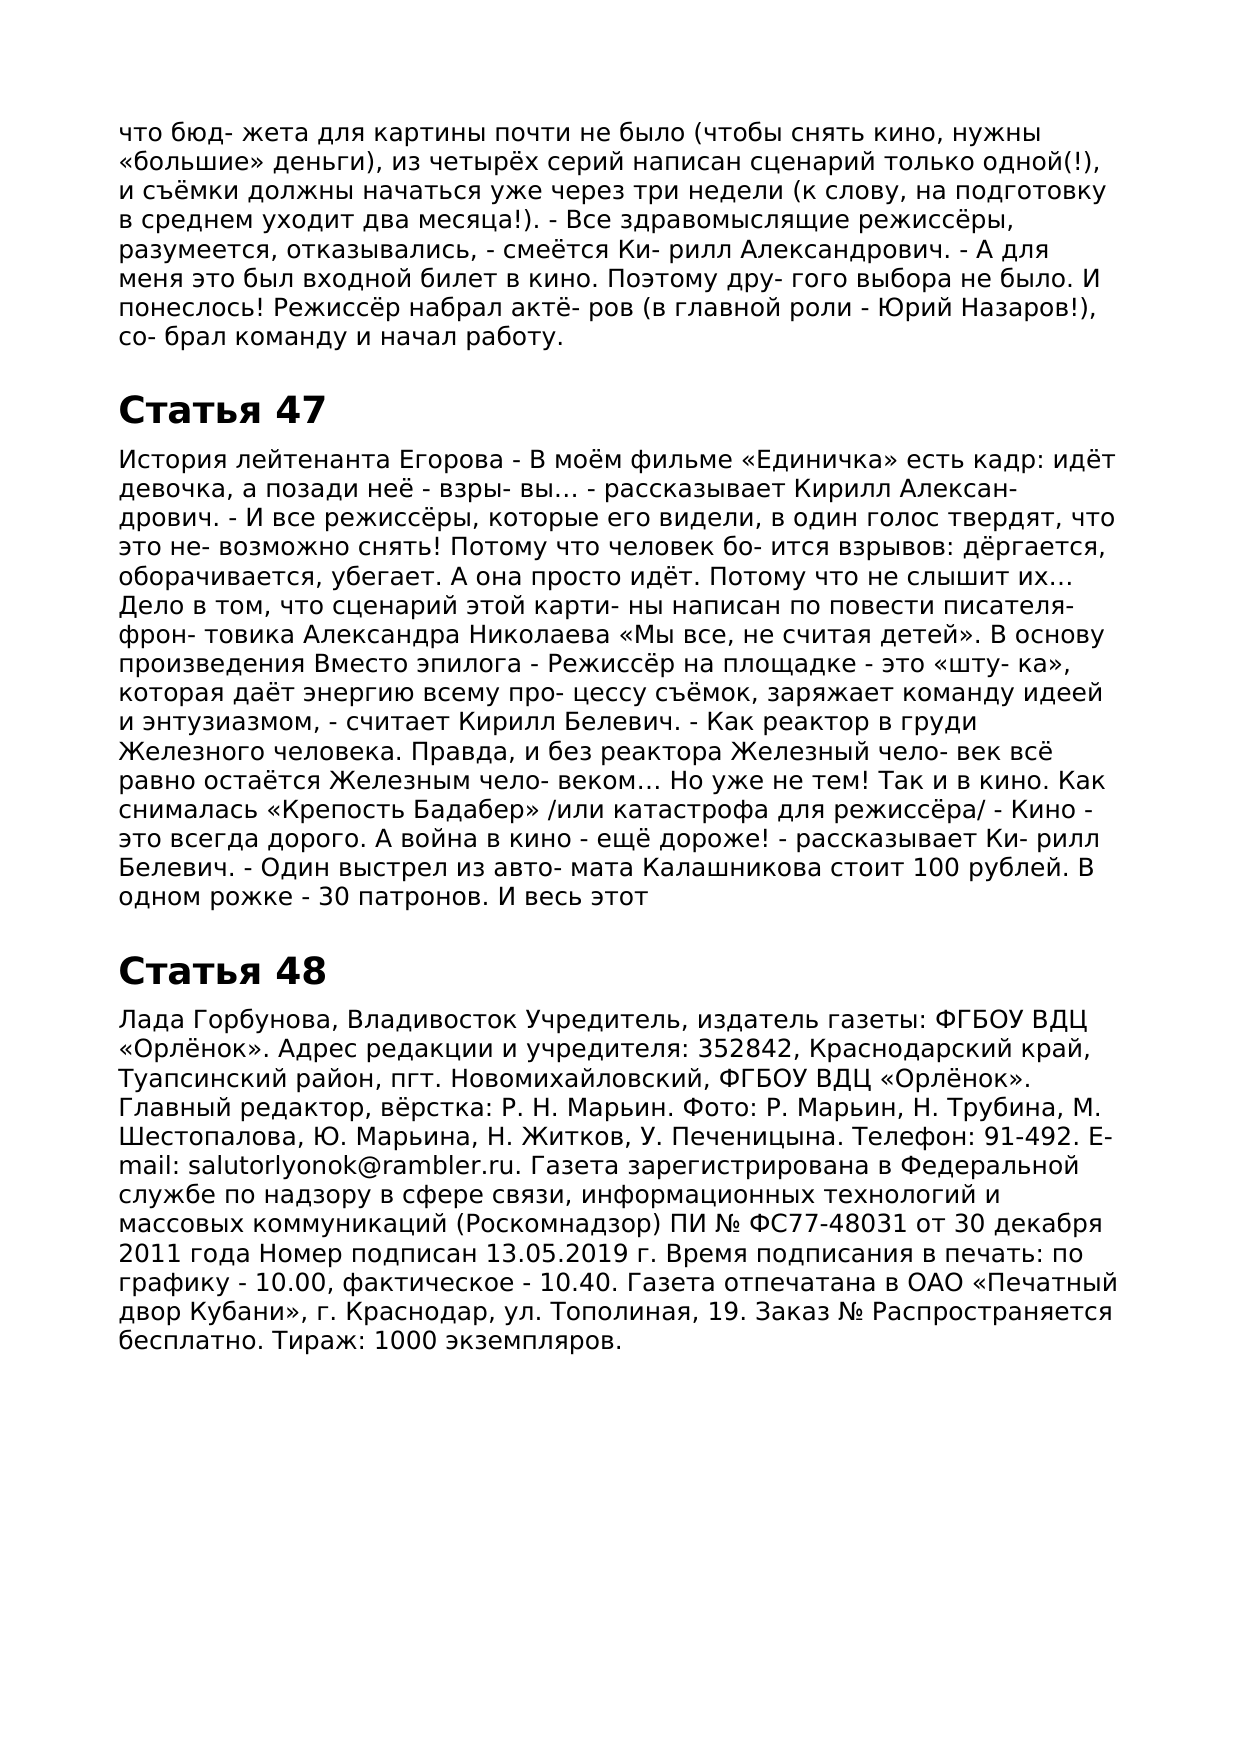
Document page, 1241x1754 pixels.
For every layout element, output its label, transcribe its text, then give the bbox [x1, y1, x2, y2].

text Лада Горбунова, Владивосток Учредитель, издатель газеты: ФГБОУ ВДЦ «Орлёнок». Адрес редакции и учредителя: 352842, Краснодарский край, Туапсинский район, пгт. Новомихайловский, ФГБОУ ВДЦ «Орлёнок». Главный редактор, вёрстка: Р. Н. Марьин. Фото: Р. Марьин, Н. Трубина, М. Шестопалова, Ю. Марьина, Н. Житков, У. Печеницына. Телефон: 91-492. E-mail: salutorlyonok@rambler.ru. Газета зарегистрирована в Федеральной службе по надзору в сфере связи, информационных технологий и массовых коммуникаций (Роскомнадзор) ПИ № ФС77-48031 от 30 декабря 2011 года Номер подписан 13.05.2019 г. Время подписания в печать: по графику - 10.00, фактическое - 10.40. Газета отпечатана в ОАО «Печатный двор Кубани», г. Краснодар, ул. Тополиная, 19. Заказ № Распространяется бесплатно. Тираж: 1000 экземпляров. [118, 1005, 1122, 1355]
text История лейтенанта Егорова - В моём фильме «Единичка» есть кадр: идёт девочка, а позади неё - взры- вы… - рассказывает Кирилл Алексан- дрович. - И все режиссёры, которые его видели, в один голос твердят, что это не- возможно снять! Потому что человек бо- ится взрывов: дёргается, оборачивается, убегает. А она просто идёт. Потому что не слышит их… Дело в том, что сценарий этой карти- ны написан по повести писателя-фрон- товика Александра Николаева «Мы все, не считая детей». В основу произведения Вместо эпилога - Режиссёр на площадке - это «шту- ка», которая даёт энергию всему про- цессу съёмок, заряжает команду идеей и энтузиазмом, - считает Кирилл Белевич. - Как реактор в груди Железного человека. Правда, и без реактора Железный чело- век всё равно остаётся Железным чело- веком… Но уже не тем! Так и в кино. Как снималась «Крепость Бадабер» /или катастрофа для режиссёра/ - Кино - это всегда дорого. А война в кино - ещё дороже! - рассказывает Ки- рилл Белевич. - Один выстрел из авто- мата Калашникова стоит 100 рублей. В одном рожке - 30 патронов. И весь этот [118, 445, 1122, 912]
subtitle Статья 48 [118, 949, 1122, 993]
text что бюд- жета для картины почти не было (чтобы снять кино, нужны «большие» деньги), из четырёх серий написан сценарий только одной(!), и съёмки должны начаться уже через три недели (к слову, на подготовку в среднем уходит два месяца!). - Все здравомыслящие режиссёры, разумеется, отказывались, - смеётся Ки- рилл Александрович. - А для меня это был входной билет в кино. Поэтому дру- гого выбора не было. И понеслось! Режиссёр набрал актё- ров (в главной роли - Юрий Назаров!), со- брал команду и начал работу. [118, 118, 1122, 351]
subtitle Статья 47 [118, 389, 1122, 433]
